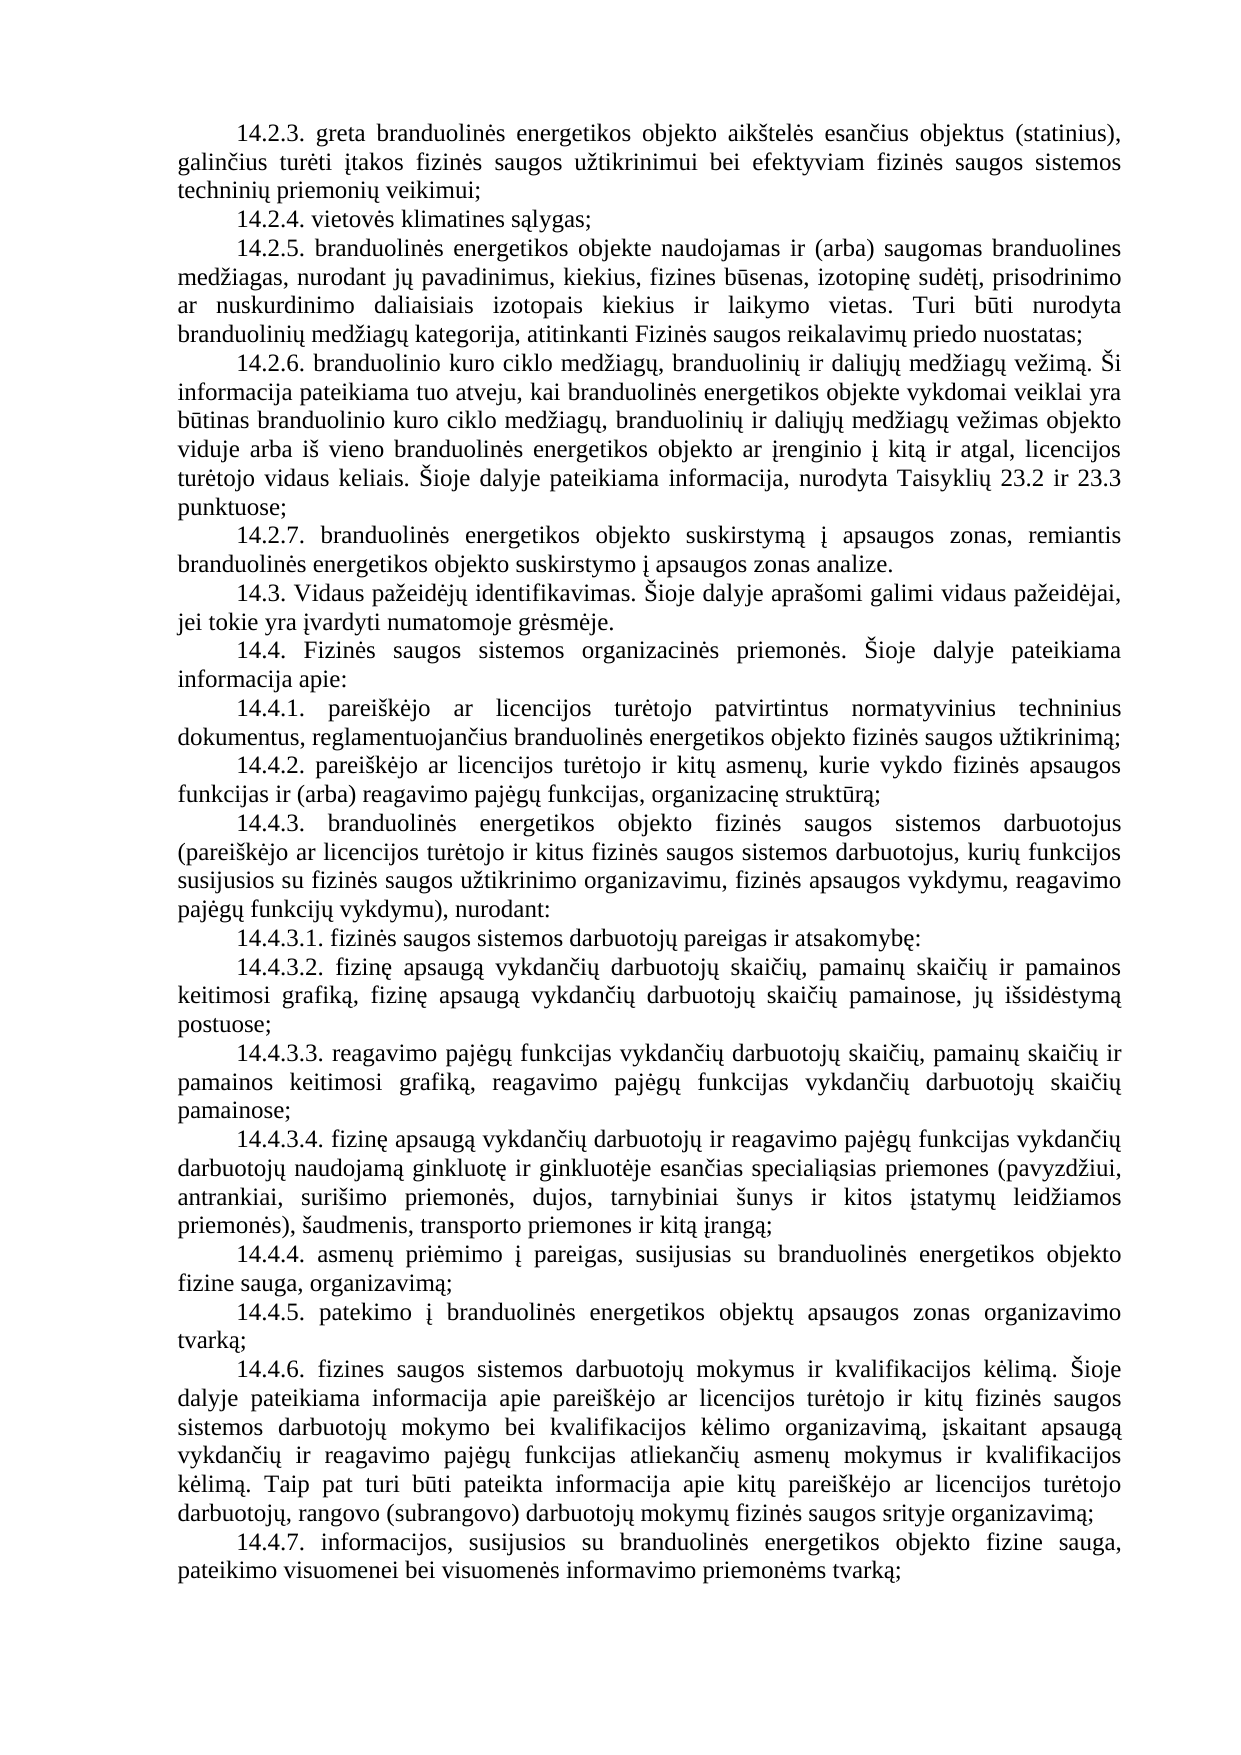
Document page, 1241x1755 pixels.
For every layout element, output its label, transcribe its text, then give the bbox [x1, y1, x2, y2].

text 14.4.3. branduolinės energetikos objekto fizinės saugos sistemos darbuotojus (pareiškėjo ar licencijos turėtojo ir kitus fizinės saugos sistemos darbuotojus, kurių funkcijos susijusios su fizinės saugos užtikrinimo organizavimu, fizinės apsaugos vykdymu, reagavimo pajėgų funkcijų vykdymu), nurodant: [177, 808, 1122, 923]
text 14.4.3.3. reagavimo pajėgų funkcijas vykdančių darbuotojų skaičių, pamainų skaičių ir pamainos keitimosi grafiką, reagavimo pajėgų funkcijas vykdančių darbuotojų skaičių pamainose; [177, 1038, 1122, 1124]
text 14.4.1. pareiškėjo ar licencijos turėtojo patvirtintus normatyvinius techninius dokumentus, reglamentuojančius branduolinės energetikos objekto fizinės saugos užtikrinimą; [177, 693, 1122, 751]
text 14.4.2. pareiškėjo ar licencijos turėtojo ir kitų asmenų, kurie vykdo fizinės apsaugos funkcijas ir (arba) reagavimo pajėgų funkcijas, organizacinę struktūrą; [177, 751, 1122, 808]
text 14.3. Vidaus pažeidėjų identifikavimas. Šioje dalyje aprašomi galimi vidaus pažeidėjai, jei tokie yra įvardyti numatomoje grėsmėje. [177, 578, 1122, 636]
text 14.4.3.4. fizinę apsaugą vykdančių darbuotojų ir reagavimo pajėgų funkcijas vykdančių darbuotojų naudojamą ginkluotę ir ginkluotėje esančias specialiąsias priemones (pavyzdžiui, antrankiai, surišimo priemonės, dujos, tarnybiniai šunys ir kitos įstatymų leidžiamos priemonės), šaudmenis, transporto priemones ir kitą įrangą; [177, 1124, 1122, 1239]
text 14.4.3.1. fizinės saugos sistemos darbuotojų pareigas ir atsakomybę: [177, 923, 1122, 952]
text 14.2.3. greta branduolinės energetikos objekto aikštelės esančius objektus (statinius), galinčius turėti įtakos fizinės saugos užtikrinimui bei efektyviam fizinės saugos sistemos techninių priemonių veikimui; [177, 118, 1122, 204]
text 14.2.6. branduolinio kuro ciklo medžiagų, branduolinių ir daliųjų medžiagų vežimą. Ši informacija pateikiama tuo atveju, kai branduolinės energetikos objekte vykdomai veiklai yra būtinas branduolinio kuro ciklo medžiagų, branduolinių ir daliųjų medžiagų vežimas objekto viduje arba iš vieno branduolinės energetikos objekto ar įrenginio į kitą ir atgal, licencijos turėtojo vidaus keliais. Šioje dalyje pateikiama informacija, nurodyta Taisyklių 23.2 ir 23.3 punktuose; [177, 348, 1122, 521]
text 14.2.7. branduolinės energetikos objekto suskirstymą į apsaugos zonas, remiantis branduolinės energetikos objekto suskirstymo į apsaugos zonas analize. [177, 521, 1122, 578]
text 14.2.4. vietovės klimatines sąlygas; [177, 204, 1122, 233]
text 14.4.5. patekimo į branduolinės energetikos objektų apsaugos zonas organizavimo tvarką; [177, 1297, 1122, 1354]
text 14.2.5. branduolinės energetikos objekte naudojamas ir (arba) saugomas branduolines medžiagas, nurodant jų pavadinimus, kiekius, fizines būsenas, izotopinę sudėtį, prisodrinimo ar nuskurdinimo daliaisiais izotopais kiekius ir laikymo vietas. Turi būti nurodyta branduolinių medžiagų kategorija, atitinkanti Fizinės saugos reikalavimų priedo nuostatas; [177, 233, 1122, 348]
text 14.4.7. informacijos, susijusios su branduolinės energetikos objekto fizine sauga, pateikimo visuomenei bei visuomenės informavimo priemonėms tvarką; [177, 1527, 1122, 1584]
text 14.4. Fizinės saugos sistemos organizacinės priemonės. Šioje dalyje pateikiama informacija apie: [177, 636, 1122, 693]
text 14.4.6. fizines saugos sistemos darbuotojų mokymus ir kvalifikacijos kėlimą. Šioje dalyje pateikiama informacija apie pareiškėjo ar licencijos turėtojo ir kitų fizinės saugos sistemos darbuotojų mokymo bei kvalifikacijos kėlimo organizavimą, įskaitant apsaugą vykdančių ir reagavimo pajėgų funkcijas atliekančių asmenų mokymus ir kvalifikacijos kėlimą. Taip pat turi būti pateikta informacija apie kitų pareiškėjo ar licencijos turėtojo darbuotojų, rangovo (subrangovo) darbuotojų mokymų fizinės saugos srityje organizavimą; [177, 1354, 1122, 1527]
text 14.4.3.2. fizinę apsaugą vykdančių darbuotojų skaičių, pamainų skaičių ir pamainos keitimosi grafiką, fizinę apsaugą vykdančių darbuotojų skaičių pamainose, jų išsidėstymą postuose; [177, 952, 1122, 1038]
text 14.4.4. asmenų priėmimo į pareigas, susijusias su branduolinės energetikos objekto fizine sauga, organizavimą; [177, 1239, 1122, 1297]
